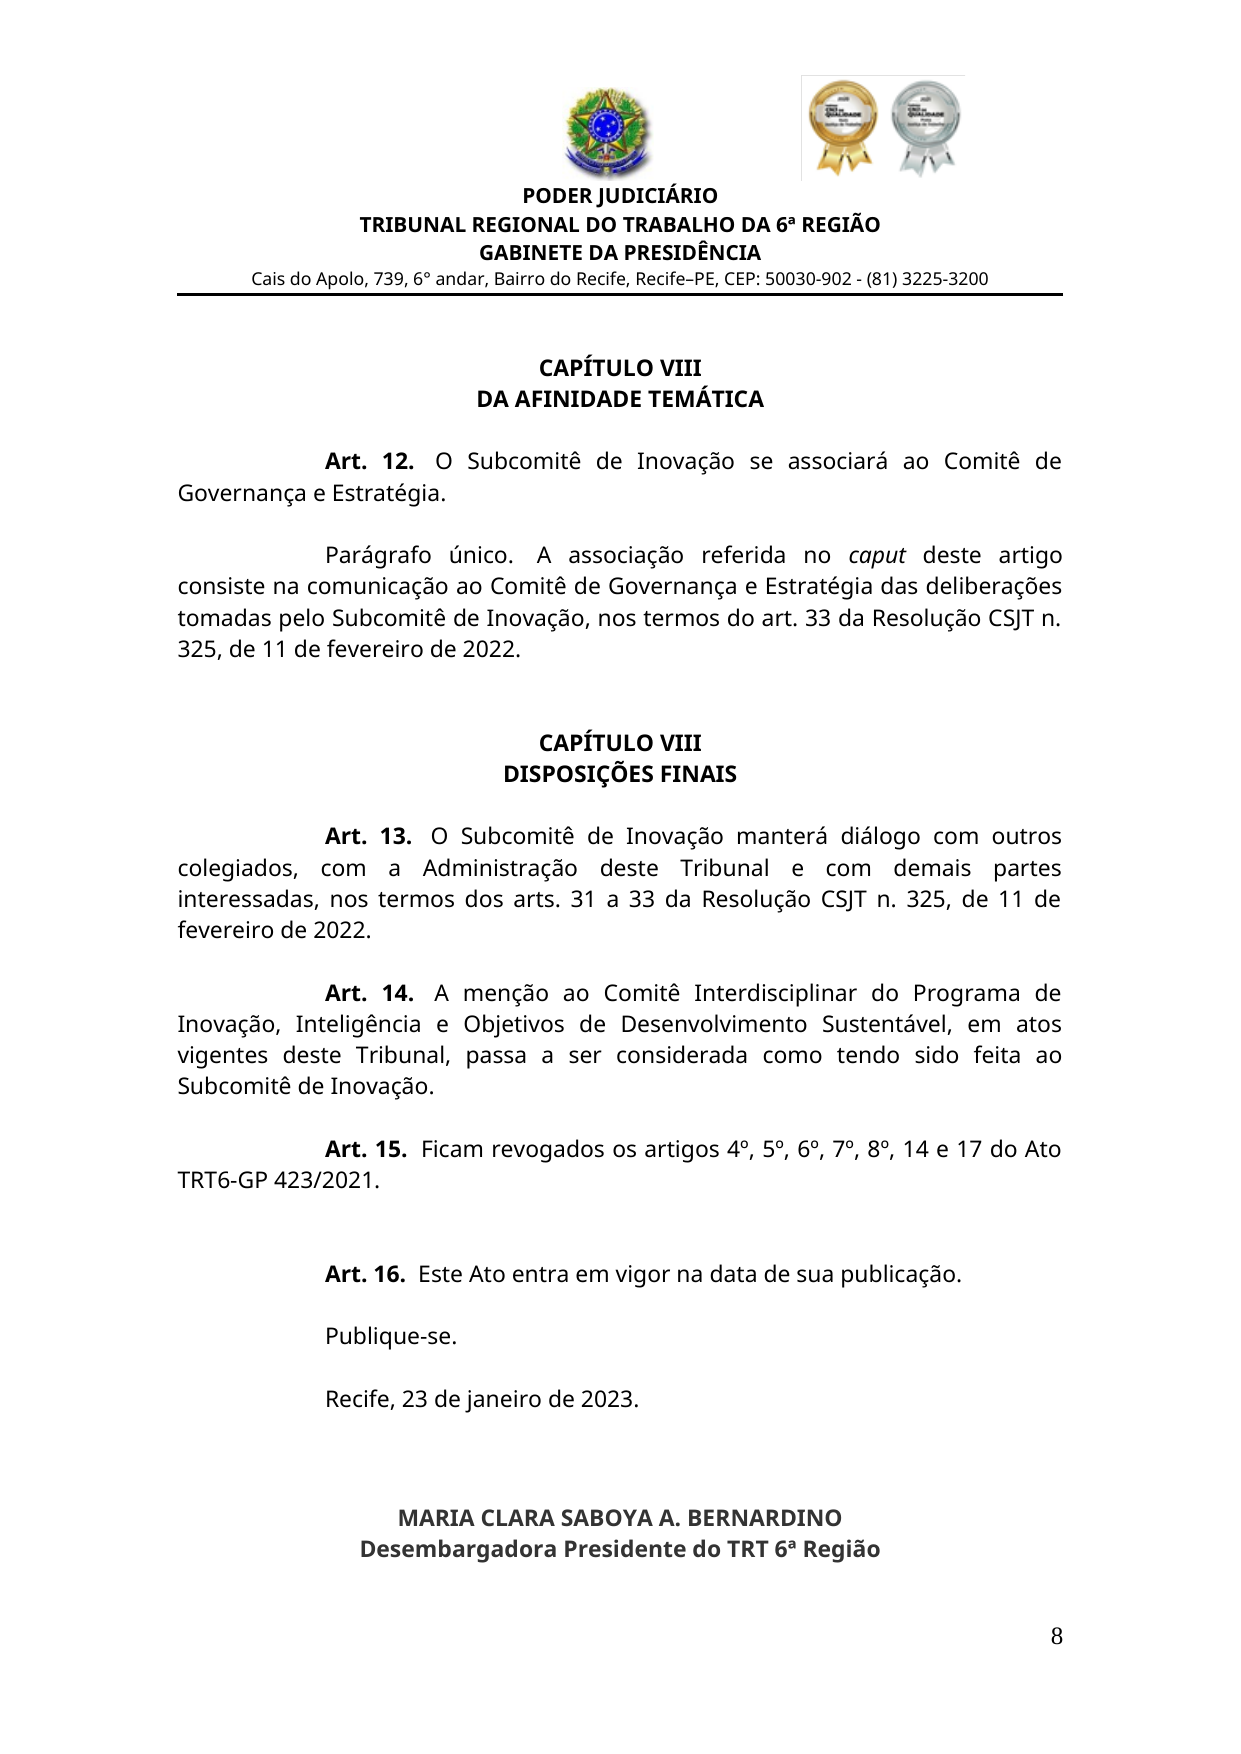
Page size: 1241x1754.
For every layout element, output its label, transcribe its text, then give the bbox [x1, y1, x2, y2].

picture [800, 74, 966, 181]
text CAPÍTULO VIII [177, 727, 1063, 758]
text Art. 15. Ficam revogados os artigos 4º, 5º, 6º, 7º, 8º, 14 e 17 do Ato TRT6-GP 423/2021. [177, 1133, 1063, 1195]
text Art. 14. A menção ao Comitê Interdisciplinar do Programa de Inovação, Inteligência e Objetivos de Desenvolvimento Sustentável, em atos vigentes deste Tribunal, passa a ser considerada como tendo sido feita ao Subcomitê de Inovação. [177, 977, 1063, 1102]
text Publique-se. [177, 1320, 1063, 1352]
text Art. 13. O Subcomitê de Inovação manterá diálogo com outros colegiados, com a Administração deste Tribunal e com demais partes interessadas, nos termos dos arts. 31 a 33 da Resolução CSJT n. 325, de 11 de fevereiro de 2022. [177, 820, 1063, 945]
text Parágrafo único. A associação referida no caput deste artigo consiste na comunicação ao Comitê de Governança e Estratégia das deliberações tomadas pelo Subcomitê de Inovação, nos termos do art. 33 da Resolução CSJT n. 325, de 11 de fevereiro de 2022. [177, 539, 1063, 664]
text DA AFINIDADE TEMÁTICA [177, 383, 1063, 414]
text Desembargadora Presidente do TRT 6ª Região [177, 1533, 1063, 1564]
text Art. 12. O Subcomitê de Inovação se associará ao Comitê de Governança e Estratégia. [177, 445, 1063, 508]
text CAPÍTULO VIII [177, 352, 1063, 383]
picture [562, 86, 654, 182]
text Art. 16. Este Ato entra em vigor na data de sua publicação. [177, 1258, 1063, 1289]
text Recife, 23 de janeiro de 2023. [177, 1383, 1063, 1414]
text DISPOSIÇÕES FINAIS [177, 758, 1063, 789]
text MARIA CLARA SABOYA A. BERNARDINO [177, 1502, 1063, 1533]
